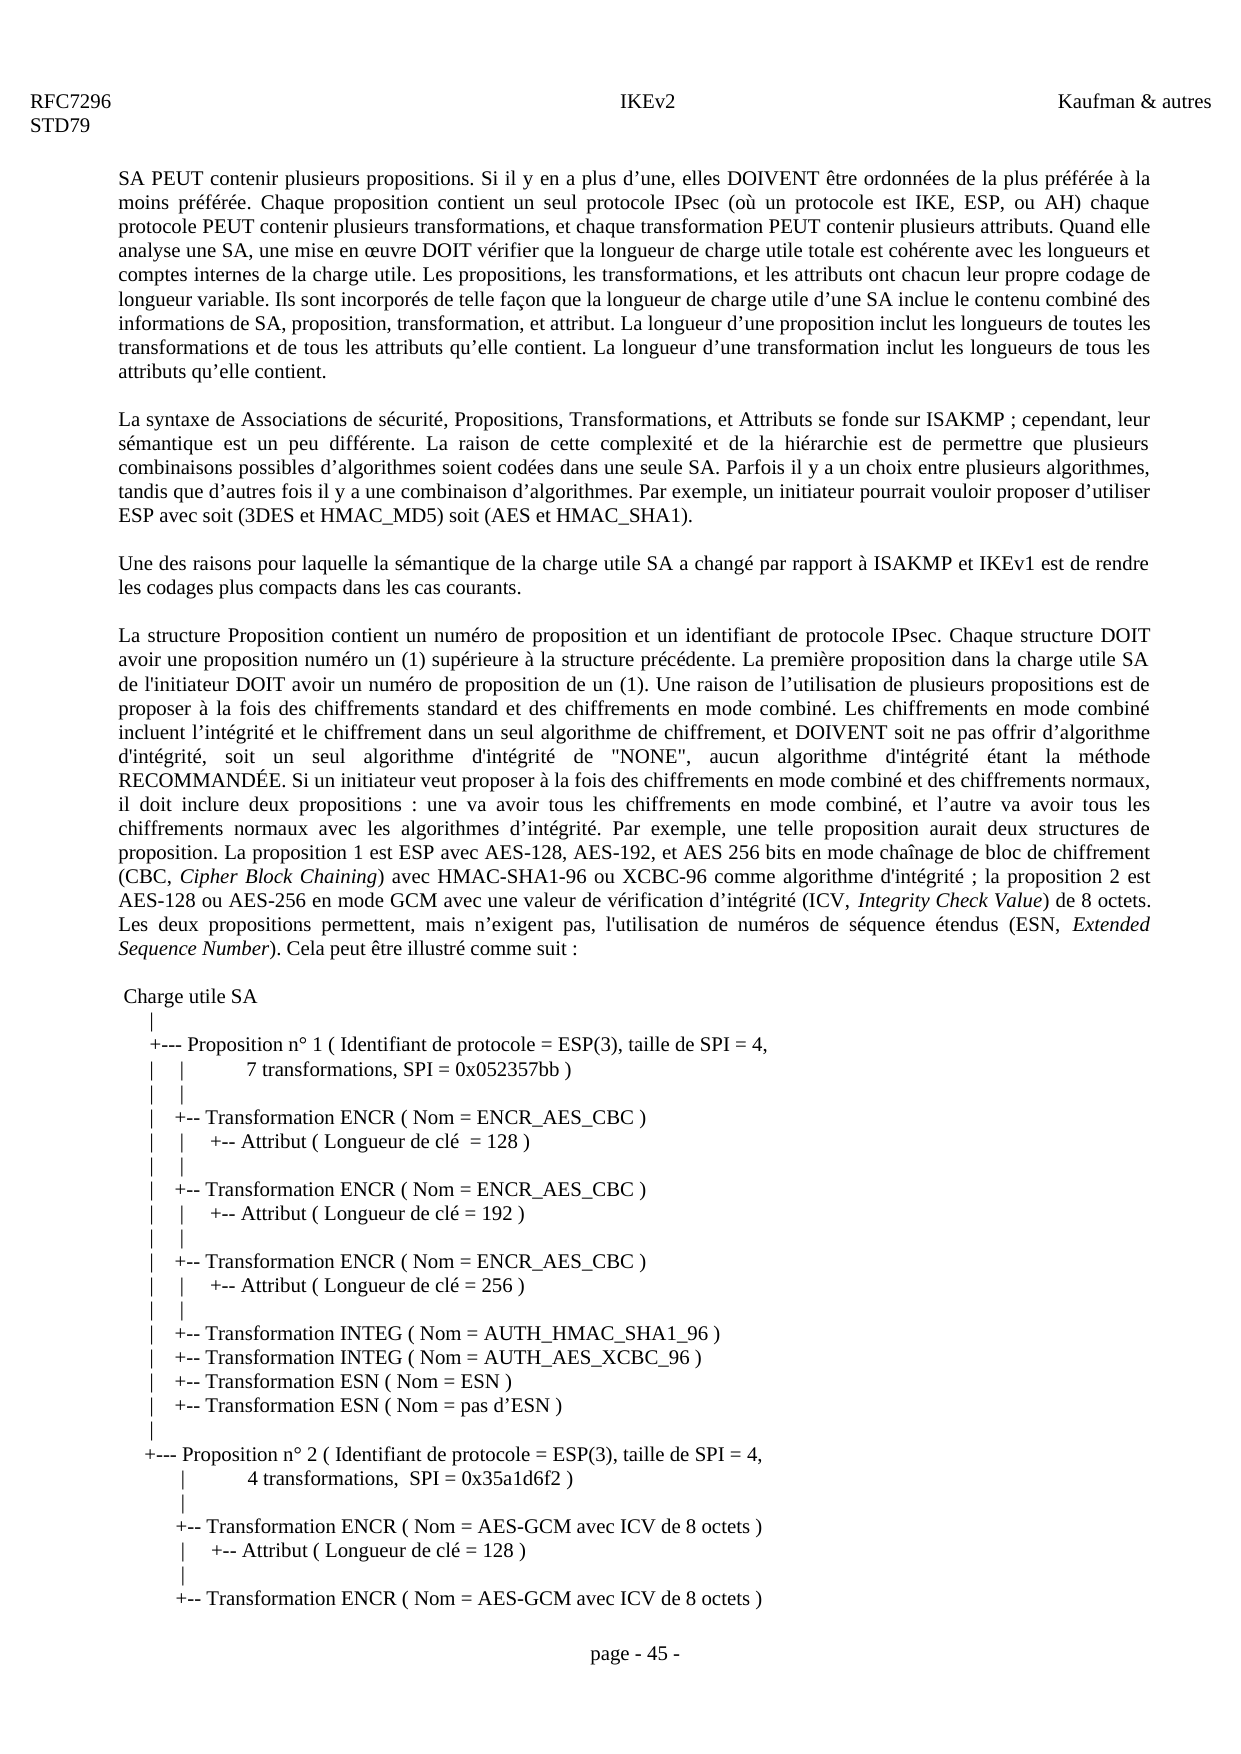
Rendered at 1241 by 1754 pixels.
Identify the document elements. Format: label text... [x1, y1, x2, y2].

text | [118, 1417, 1152, 1441]
text | [118, 1489, 1152, 1514]
text | [118, 1008, 1152, 1032]
text | 4 transformations, SPI = 0x35a1d6f2 ) [118, 1466, 1152, 1489]
text | +-- Attribut ( Longueur de clé = 128 ) [118, 1538, 1152, 1562]
text Charge utile SA [118, 984, 1152, 1008]
text Une des raisons pour laquelle la sémantique de la charge utile SA a changé par rapport à ISAKMP et IKEv1 est de rendre les codages plus compacts dans les cas courants. [118, 551, 1152, 599]
text | | +-- Attribut ( Longueur de clé = 128 ) [118, 1129, 1152, 1153]
text | | [118, 1153, 1152, 1177]
text SA PEUT contenir plusieurs propositions. Si il y en a plus d’une, elles DOIVENT être ordonnées de la plus préférée à la moins préférée. Chaque proposition contient un seul protocole IPsec (où un protocole est IKE, ESP, ou AH) chaque protocole PEUT contenir plusieurs transformations, et chaque transformation PEUT contenir plusieurs attributs. Quand elle analyse une SA, une mise en œuvre DOIT vérifier que la longueur de charge utile totale est cohérente avec les longueurs et comptes internes de la charge utile. Les propositions, les transformations, et les attributs ont chacun leur propre codage de longueur variable. Ils sont incorporés de telle façon que la longueur de charge utile d’une SA inclue le contenu combiné des informations de SA, proposition, transformation, et attribut. La longueur d’une proposition inclut les longueurs de toutes les transformations et de tous les attributs qu’elle contient. La longueur d’une transformation inclut les longueurs de tous les attributs qu’elle contient. [118, 166, 1152, 383]
text | | [118, 1081, 1152, 1104]
text | | [118, 1297, 1152, 1321]
text | +-- Transformation ENCR ( Nom = ENCR_AES_CBC ) [118, 1177, 1152, 1201]
text | | +-- Attribut ( Longueur de clé = 256 ) [118, 1273, 1152, 1297]
text | [118, 1562, 1152, 1586]
text | +-- Transformation ESN ( Nom = pas d’ESN ) [118, 1393, 1152, 1417]
text +--- Proposition n° 2 ( Identifiant de protocole = ESP(3), taille de SPI = 4, [118, 1441, 1152, 1466]
text +-- Transformation ENCR ( Nom = AES-GCM avec ICV de 8 octets ) [118, 1514, 1152, 1538]
text | +-- Transformation ENCR ( Nom = ENCR_AES_CBC ) [118, 1249, 1152, 1273]
text +-- Transformation ENCR ( Nom = AES-GCM avec ICV de 8 octets ) [118, 1586, 1152, 1610]
text | +-- Transformation ESN ( Nom = ESN ) [118, 1369, 1152, 1393]
text +--- Proposition n° 1 ( Identifiant de protocole = ESP(3), taille de SPI = 4, [118, 1032, 1152, 1056]
text | | 7 transformations, SPI = 0x052357bb ) [118, 1056, 1152, 1081]
text | +-- Transformation INTEG ( Nom = AUTH_HMAC_SHA1_96 ) [118, 1321, 1152, 1345]
text | +-- Transformation INTEG ( Nom = AUTH_AES_XCBC_96 ) [118, 1345, 1152, 1369]
text La syntaxe de Associations de sécurité, Propositions, Transformations, et Attributs se fonde sur ISAKMP ; cependant, leur sémantique est un peu différente. La raison de cette complexité et de la hiérarchie est de permettre que plusieurs combinaisons possibles d’algorithmes soient codées dans une seule SA. Parfois il y a un choix entre plusieurs algorithmes, tandis que d’autres fois il y a une combinaison d’algorithmes. Par exemple, un initiateur pourrait vouloir proposer d’utiliser ESP avec soit (3DES et HMAC_MD5) soit (AES et HMAC_SHA1). [118, 407, 1152, 527]
text | +-- Transformation ENCR ( Nom = ENCR_AES_CBC ) [118, 1104, 1152, 1129]
text | | [118, 1225, 1152, 1249]
text La structure Proposition contient un numéro de proposition et un identifiant de protocole IPsec. Chaque structure DOIT avoir une proposition numéro un (1) supérieure à la structure précédente. La première proposition dans la charge utile SA de l'initiateur DOIT avoir un numéro de proposition de un (1). Une raison de l’utilisation de plusieurs propositions est de proposer à la fois des chiffrements standard et des chiffrements en mode combiné. Les chiffrements en mode combiné incluent l’intégrité et le chiffrement dans un seul algorithme de chiffrement, et DOIVENT soit ne pas offrir d’algorithme d'intégrité, soit un seul algorithme d'intégrité de "NONE", aucun algorithme d'intégrité étant la méthode RECOMMANDÉE. Si un initiateur veut proposer à la fois des chiffrements en mode combiné et des chiffrements normaux, il doit inclure deux propositions : une va avoir tous les chiffrements en mode combiné, et l’autre va avoir tous les chiffrements normaux avec les algorithmes d’intégrité. Par exemple, une telle proposition aurait deux structures de proposition. La proposition 1 est ESP avec AES-128, AES-192, et AES 256 bits en mode chaînage de bloc de chiffrement (CBC, Cipher Block Chaining) avec HMAC-SHA1-96 ou XCBC-96 comme algorithme d'intégrité ; la proposition 2 est AES-128 ou AES-256 en mode GCM avec une valeur de vérification d’intégrité (ICV, Integrity Check Value) de 8 octets. Les deux propositions permettent, mais n’exigent pas, l'utilisation de numéros de séquence étendus (ESN, Extended Sequence Number). Cela peut être illustré comme suit : [118, 623, 1152, 960]
text | | +-- Attribut ( Longueur de clé = 192 ) [118, 1201, 1152, 1225]
